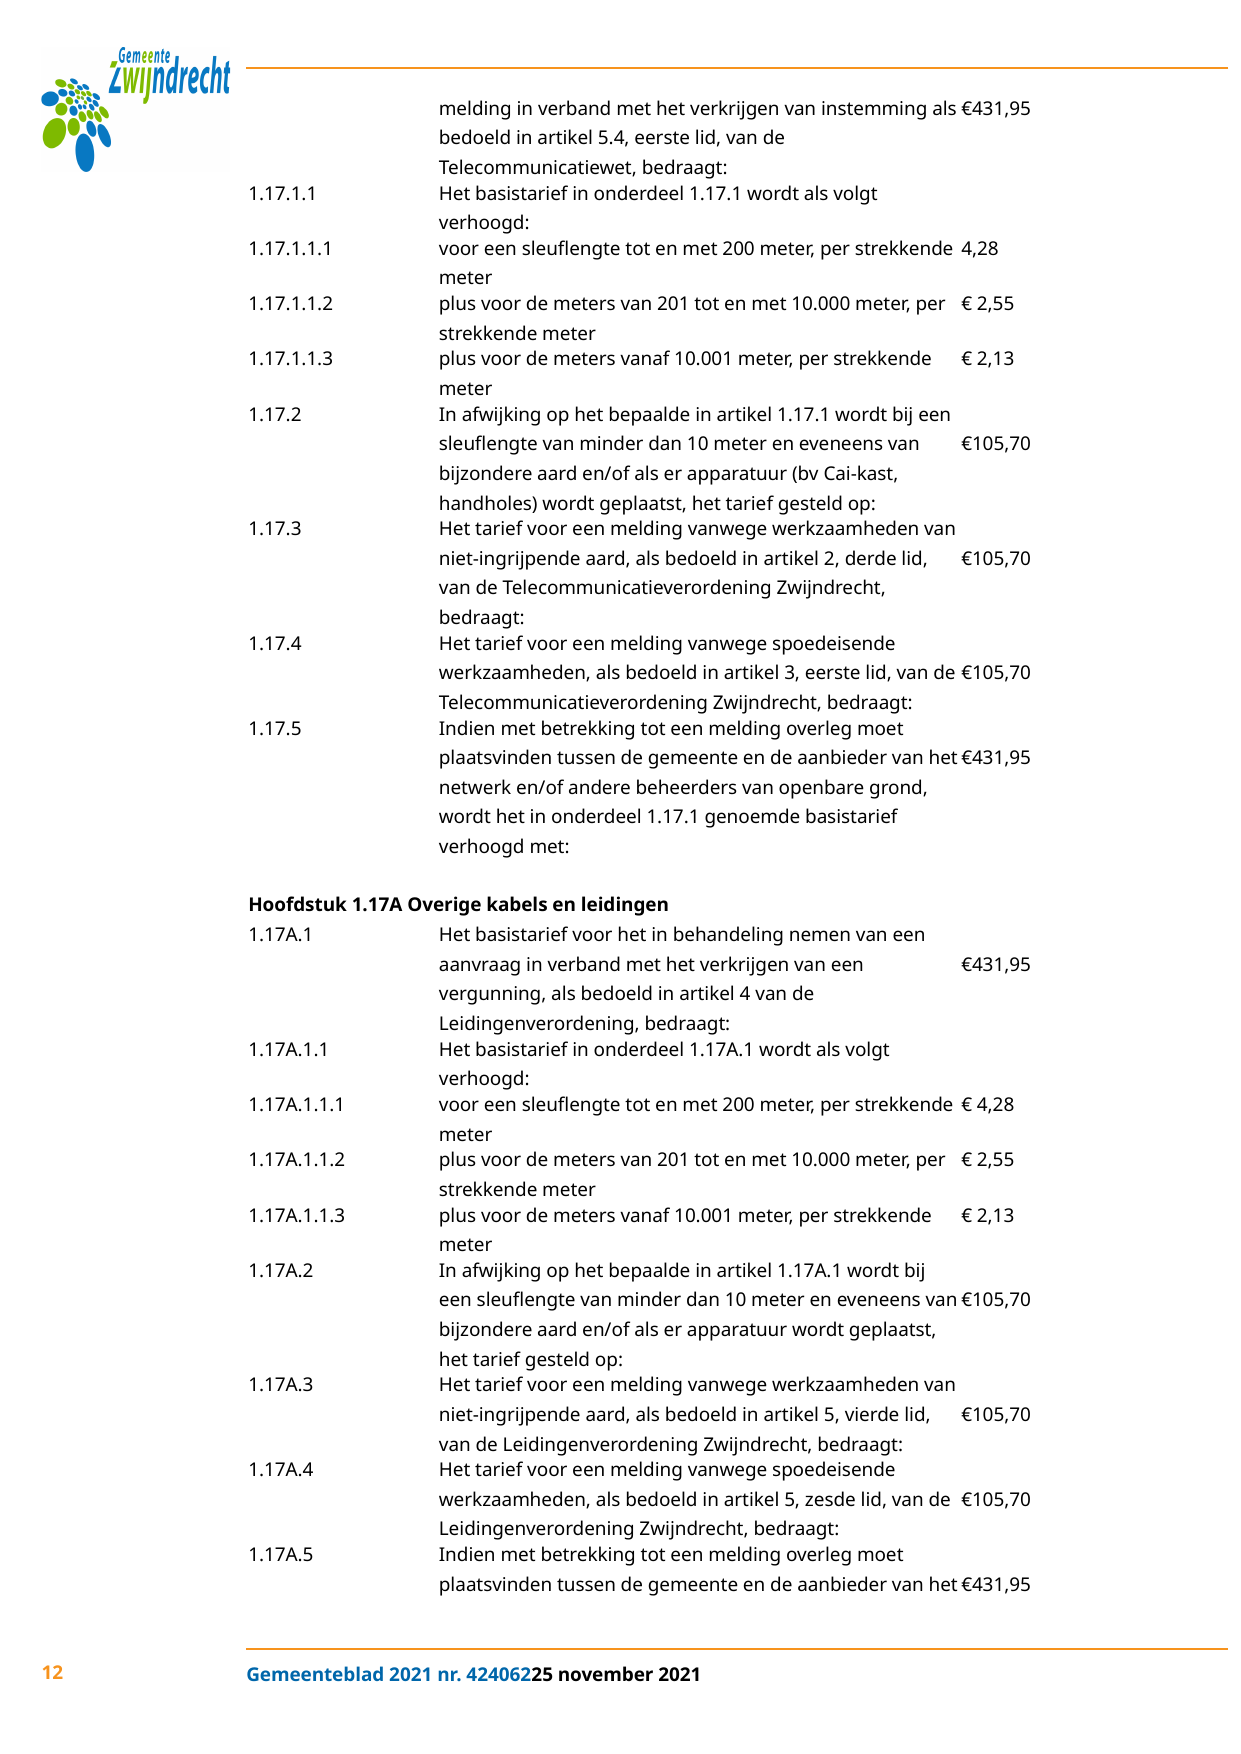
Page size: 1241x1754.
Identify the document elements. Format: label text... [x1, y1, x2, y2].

text Hoofdstuk 1.17A Overige kabels en leidingen [248, 892, 1152, 917]
table_cell 1.17A.5 [248, 1541, 439, 1597]
table_cell 1.17A.2 [248, 1257, 439, 1372]
table_cell €105,70 [961, 1456, 1152, 1541]
table_cell In afwijking op het bepaalde in artikel 1.17A.1 wordt bij een sleuflengte van minder dan 10 meter en eveneens van bijzondere aard en/of als er apparatuur wordt geplaatst, het tarief gesteld op: [439, 1257, 961, 1372]
table_cell 1.17A.1.1.3 [248, 1202, 439, 1257]
table_cell €105,70 [961, 401, 1152, 515]
table_cell 1.17A.1.1.1 [248, 1091, 439, 1146]
table_header 1.17A.1 [248, 921, 439, 1036]
table_cell plus voor de meters van 201 tot en met 10.000 meter, per strekkende meter [439, 290, 961, 346]
table_cell 1.17.3 [248, 515, 439, 630]
table_cell plus voor de meters van 201 tot en met 10.000 meter, per strekkende meter [439, 1146, 961, 1202]
table_cell 1.17A.1.1.2 [248, 1146, 439, 1202]
table_cell Het basistarief in onderdeel 1.17A.1 wordt als volgt verhoogd: [439, 1036, 961, 1091]
table_cell €105,70 [961, 1372, 1152, 1456]
table_cell plus voor de meters vanaf 10.001 meter, per strekkende meter [439, 1202, 961, 1257]
table_cell 1.17.2 [248, 401, 439, 515]
table_cell 1.17A.1.1 [248, 1036, 439, 1091]
table_cell € 4,28 [961, 1091, 1152, 1146]
table_cell 1.17.1.1.3 [248, 346, 439, 401]
table_cell €105,70 [961, 630, 1152, 715]
table_cell voor een sleuflengte tot en met 200 meter, per strekkende meter [439, 235, 961, 290]
table_cell Het tarief voor een melding vanwege spoedeisende werkzaamheden, als bedoeld in artikel 5, zesde lid, van de Leidingenverordening Zwijndrecht, bedraagt: [439, 1456, 961, 1541]
table_cell € 2,13 [961, 346, 1152, 401]
table_cell 1.17.1.1.1 [248, 235, 439, 290]
table_cell plus voor de meters vanaf 10.001 meter, per strekkende meter [439, 346, 961, 401]
table_cell Het basistarief in onderdeel 1.17.1 wordt als volgt verhoogd: [439, 180, 961, 235]
table_cell Het tarief voor een melding vanwege werkzaamheden van niet-ingrijpende aard, als bedoeld in artikel 2, derde lid, van de Telecommunicatieverordening Zwijndrecht, bedraagt: [439, 515, 961, 630]
table_cell 1.17.1.1.2 [248, 290, 439, 346]
table_cell 1.17A.3 [248, 1372, 439, 1456]
table_header €431,95 [961, 95, 1152, 180]
table_cell 1.17.4 [248, 630, 439, 715]
table_cell €431,95 [961, 715, 1152, 859]
table_header €431,95 [961, 921, 1152, 1036]
table_cell €105,70 [961, 1257, 1152, 1372]
table_cell € 2,13 [961, 1202, 1152, 1257]
picture [41, 47, 231, 172]
table_cell Het tarief voor een melding vanwege spoedeisende werkzaamheden, als bedoeld in artikel 3, eerste lid, van de Telecommunicatieverordening Zwijndrecht, bedraagt: [439, 630, 961, 715]
table_cell € 2,55 [961, 1146, 1152, 1202]
table_cell 1.17.1.1 [248, 180, 439, 235]
table_cell 1.17.5 [248, 715, 439, 859]
table_cell Het tarief voor een melding vanwege werkzaamheden van niet-ingrijpende aard, als bedoeld in artikel 5, vierde lid, van de Leidingenverordening Zwijndrecht, bedraagt: [439, 1372, 961, 1456]
table_cell 1.17A.4 [248, 1456, 439, 1541]
table_cell [961, 1036, 1152, 1091]
table_cell Indien met betrekking tot een melding overleg moet plaatsvinden tussen de gemeente en de aanbieder van het [439, 1541, 961, 1597]
table_cell voor een sleuflengte tot en met 200 meter, per strekkende meter [439, 1091, 961, 1146]
table_cell In afwijking op het bepaalde in artikel 1.17.1 wordt bij een sleuflengte van minder dan 10 meter en eveneens van bijzondere aard en/of als er apparatuur (bv Cai-kast, handholes) wordt geplaatst, het tarief gesteld op: [439, 401, 961, 515]
table_cell €431,95 [961, 1541, 1152, 1597]
table_cell Indien met betrekking tot een melding overleg moet plaatsvinden tussen de gemeente en de aanbieder van het netwerk en/of andere beheerders van openbare grond, wordt het in onderdeel 1.17.1 genoemde basistarief verhoogd met: [439, 715, 961, 859]
table_cell € 2,55 [961, 290, 1152, 346]
table_header Het basistarief voor het in behandeling nemen van een aanvraag in verband met het verkrijgen van een vergunning, als bedoeld in artikel 4 van de Leidingenverordening, bedraagt: [439, 921, 961, 1036]
table_header [248, 95, 439, 180]
table_cell €105,70 [961, 515, 1152, 630]
table_cell 4,28 [961, 235, 1152, 290]
table_header melding in verband met het verkrijgen van instemming als bedoeld in artikel 5.4, eerste lid, van de Telecommunicatiewet, bedraagt: [439, 95, 961, 180]
table_cell [961, 180, 1152, 235]
